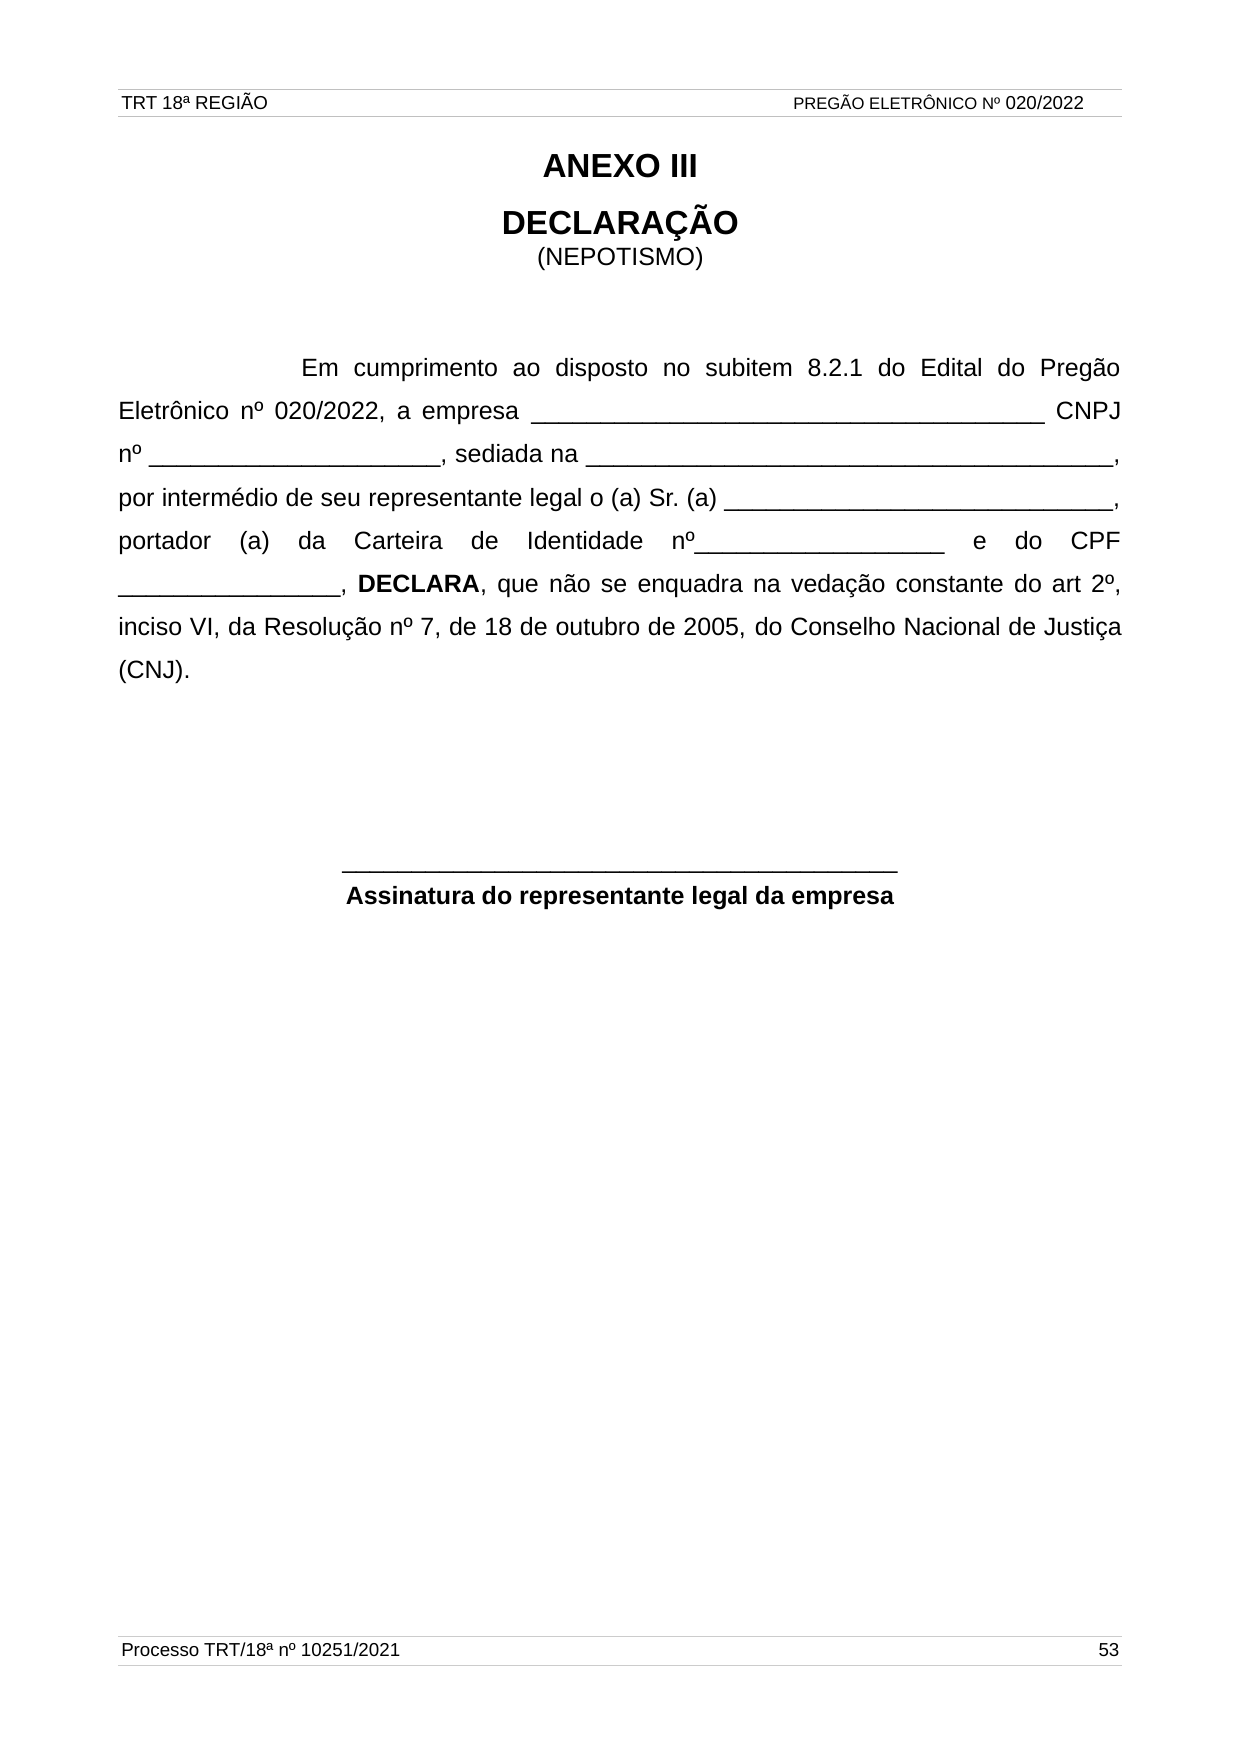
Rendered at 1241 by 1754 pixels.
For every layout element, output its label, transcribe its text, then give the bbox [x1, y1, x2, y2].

text ________________________________________ [118, 845, 1122, 874]
text ANEXO III [118, 146, 1122, 184]
text DECLARAÇÃO [118, 203, 1122, 242]
text Assinatura do representante legal da empresa [118, 874, 1122, 909]
text Em cumprimento ao disposto no subitem 8.2.1 do Edital do Pregão Eletrônico nº 020/2022, a empresa _____________________________________ CNPJ nº _____________________, sediada na ______________________________________, por intermédio de seu representante legal o (a) Sr. (a) ____________________________, portador (a) da Carteira de Identidade nº__________________ e do CPF ________________, DECLARA, que não se enquadra na vedação constante do art 2º, inciso VI, da Resolução nº 7, de 18 de outubro de 2005, do Conselho Nacional de Justiça (CNJ). [118, 353, 1122, 684]
text (NEPOTISMO) [118, 242, 1122, 270]
